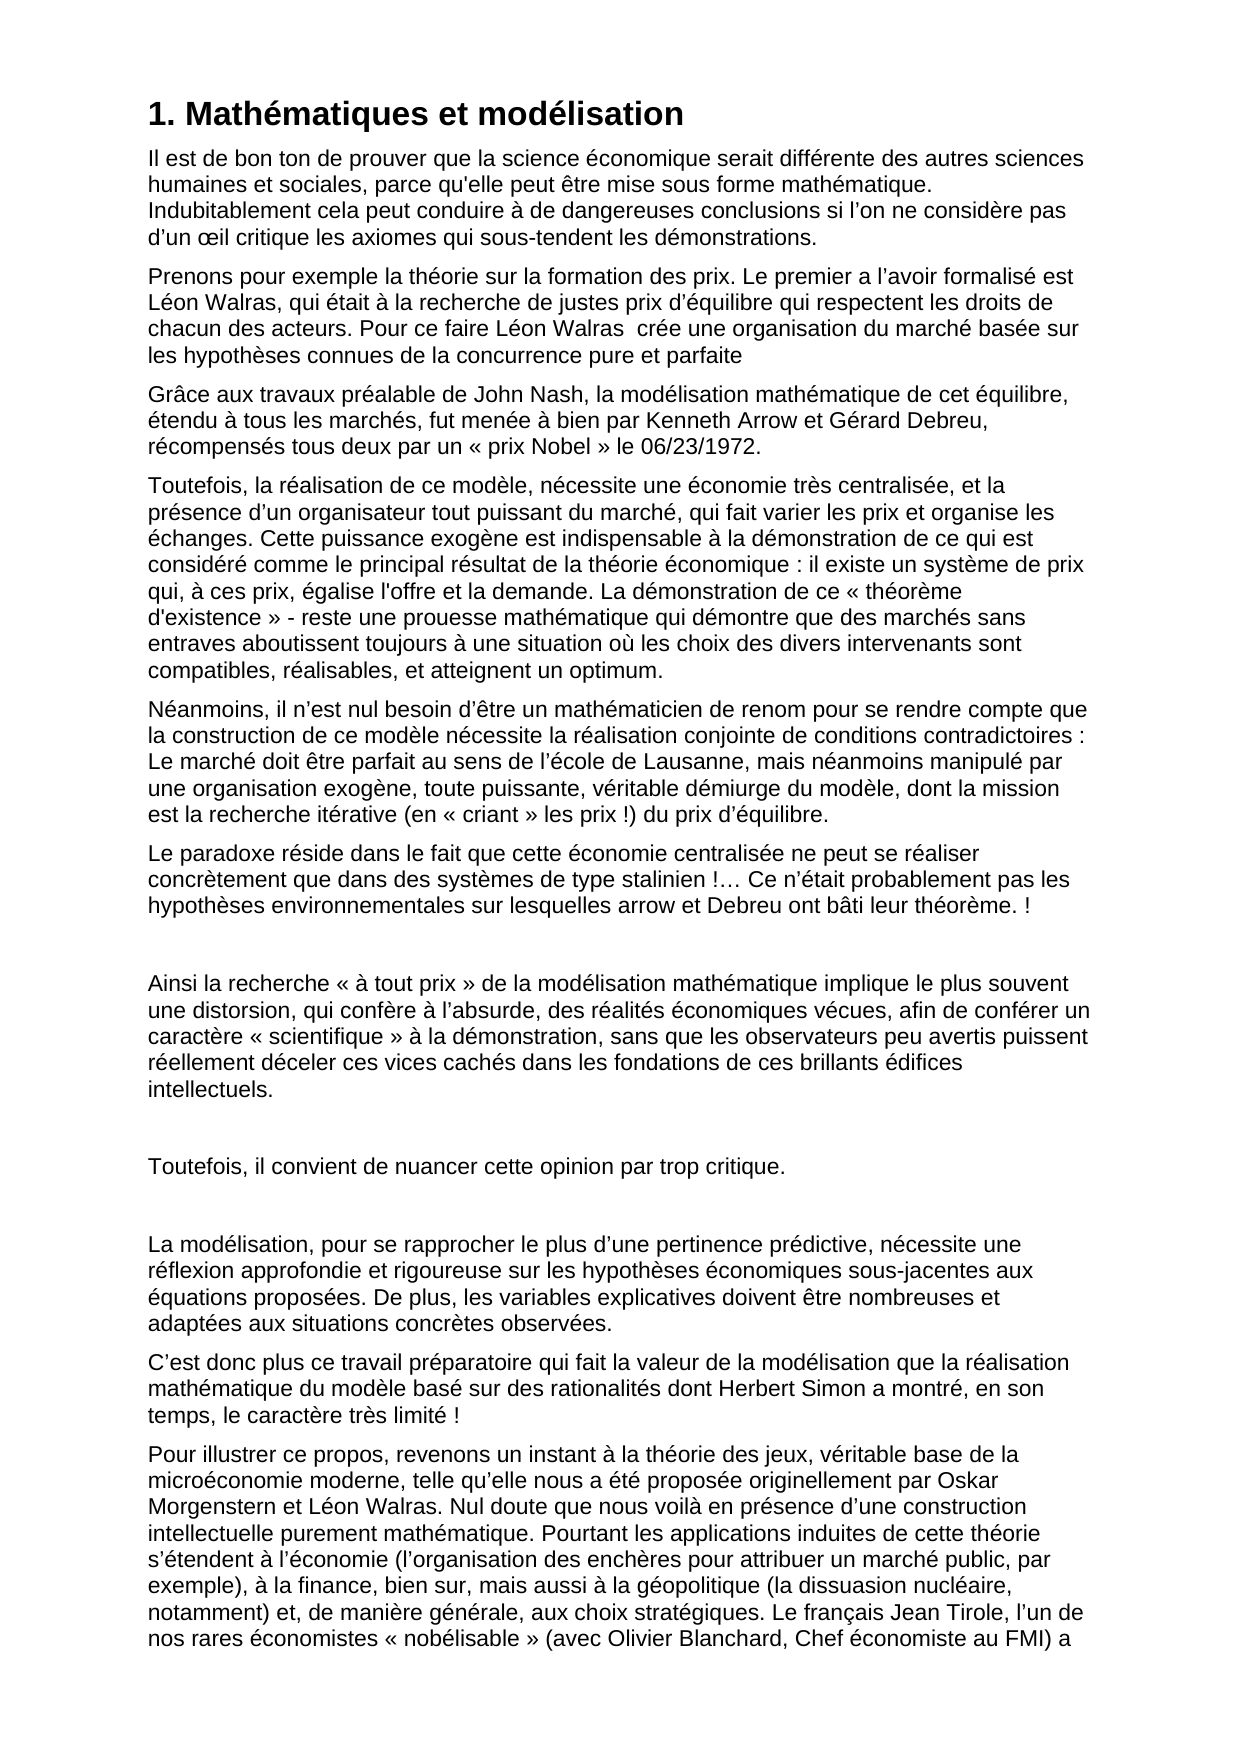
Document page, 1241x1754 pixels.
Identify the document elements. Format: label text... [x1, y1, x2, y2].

text Toutefois, il convient de nuancer cette opinion par trop critique. [148, 1153, 1092, 1180]
text Le paradoxe réside dans le fait que cette économie centralisée ne peut se réaliser concrètement que dans des systèmes de type stalinien !… Ce n’était probablement pas les hypothèses environnementales sur lesquelles arrow et Debreu ont bâti leur théorème. ! [148, 840, 1092, 919]
text Pour illustrer ce propos, revenons un instant à la théorie des jeux, véritable base de la microéconomie moderne, telle qu’elle nous a été proposée originellement par Oskar Morgenstern et Léon Walras. Nul doute que nous voilà en présence d’une construction intellectuelle purement mathématique. Pourtant les applications induites de cette théorie s’étendent à l’économie (l’organisation des enchères pour attribuer un marché public, par exemple), à la finance, bien sur, mais aussi à la géopolitique (la dissuasion nucléaire, notamment) et, de manière générale, aux choix stratégiques. Le français Jean Tirole, l’un de nos rares économistes « nobélisable » (avec Olivier Blanchard, Chef économiste au FMI) a [148, 1441, 1092, 1651]
text La modélisation, pour se rapprocher le plus d’une pertinence prédictive, nécessite une réflexion approfondie et rigoureuse sur les hypothèses économiques sous-jacentes aux équations proposées. De plus, les variables explicatives doivent être nombreuses et adaptées aux situations concrètes observées. [148, 1231, 1092, 1336]
text Il est de bon ton de prouver que la science économique serait différente des autres sciences humaines et sociales, parce qu'elle peut être mise sous forme mathématique. Indubitablement cela peut conduire à de dangereuses conclusions si l’on ne considère pas d’un œil critique les axiomes qui sous-tendent les démonstrations. [148, 145, 1092, 250]
text Grâce aux travaux préalable de John Nash, la modélisation mathématique de cet équilibre, étendu à tous les marchés, fut menée à bien par Kenneth Arrow et Gérard Debreu, récompensés tous deux par un « prix Nobel » le 06/23/1972. [148, 381, 1092, 460]
text Toutefois, la réalisation de ce modèle, nécessite une économie très centralisée, et la présence d’un organisateur tout puissant du marché, qui fait varier les prix et organise les échanges. Cette puissance exogène est indispensable à la démonstration de ce qui est considéré comme le principal résultat de la théorie économique : il existe un système de prix qui, à ces prix, égalise l'offre et la demande. La démonstration de ce « théorème d'existence » - reste une prouesse mathématique qui démontre que des marchés sans entraves aboutissent toujours à une situation où les choix des divers intervenants sont compatibles, réalisables, et atteignent un optimum. [148, 472, 1092, 683]
text Prenons pour exemple la théorie sur la formation des prix. Le premier a l’avoir formalisé est Léon Walras, qui était à la recherche de justes prix d’équilibre qui respectent les droits de chacun des acteurs. Pour ce faire Léon Walras crée une organisation du marché basée sur les hypothèses connues de la concurrence pure et parfaite [148, 263, 1092, 368]
text Néanmoins, il n’est nul besoin d’être un mathématicien de renom pour se rendre compte que la construction de ce modèle nécessite la réalisation conjointe de conditions contradictoires : Le marché doit être parfait au sens de l’école de Lausanne, mais néanmoins manipulé par une organisation exogène, toute puissante, véritable démiurge du modèle, dont la mission est la recherche itérative (en « criant » les prix !) du prix d’équilibre. [148, 696, 1092, 827]
subtitle 1. Mathématiques et modélisation [148, 94, 1092, 132]
text C’est donc plus ce travail préparatoire qui fait la valeur de la modélisation que la réalisation mathématique du modèle basé sur des rationalités dont Herbert Simon a montré, en son temps, le caractère très limité ! [148, 1349, 1092, 1428]
text Ainsi la recherche « à tout prix » de la modélisation mathématique implique le plus souvent une distorsion, qui confère à l’absurde, des réalités économiques vécues, afin de conférer un caractère « scientifique » à la démonstration, sans que les observateurs peu avertis puissent réellement déceler ces vices cachés dans les fondations de ces brillants édifices intellectuels. [148, 970, 1092, 1102]
